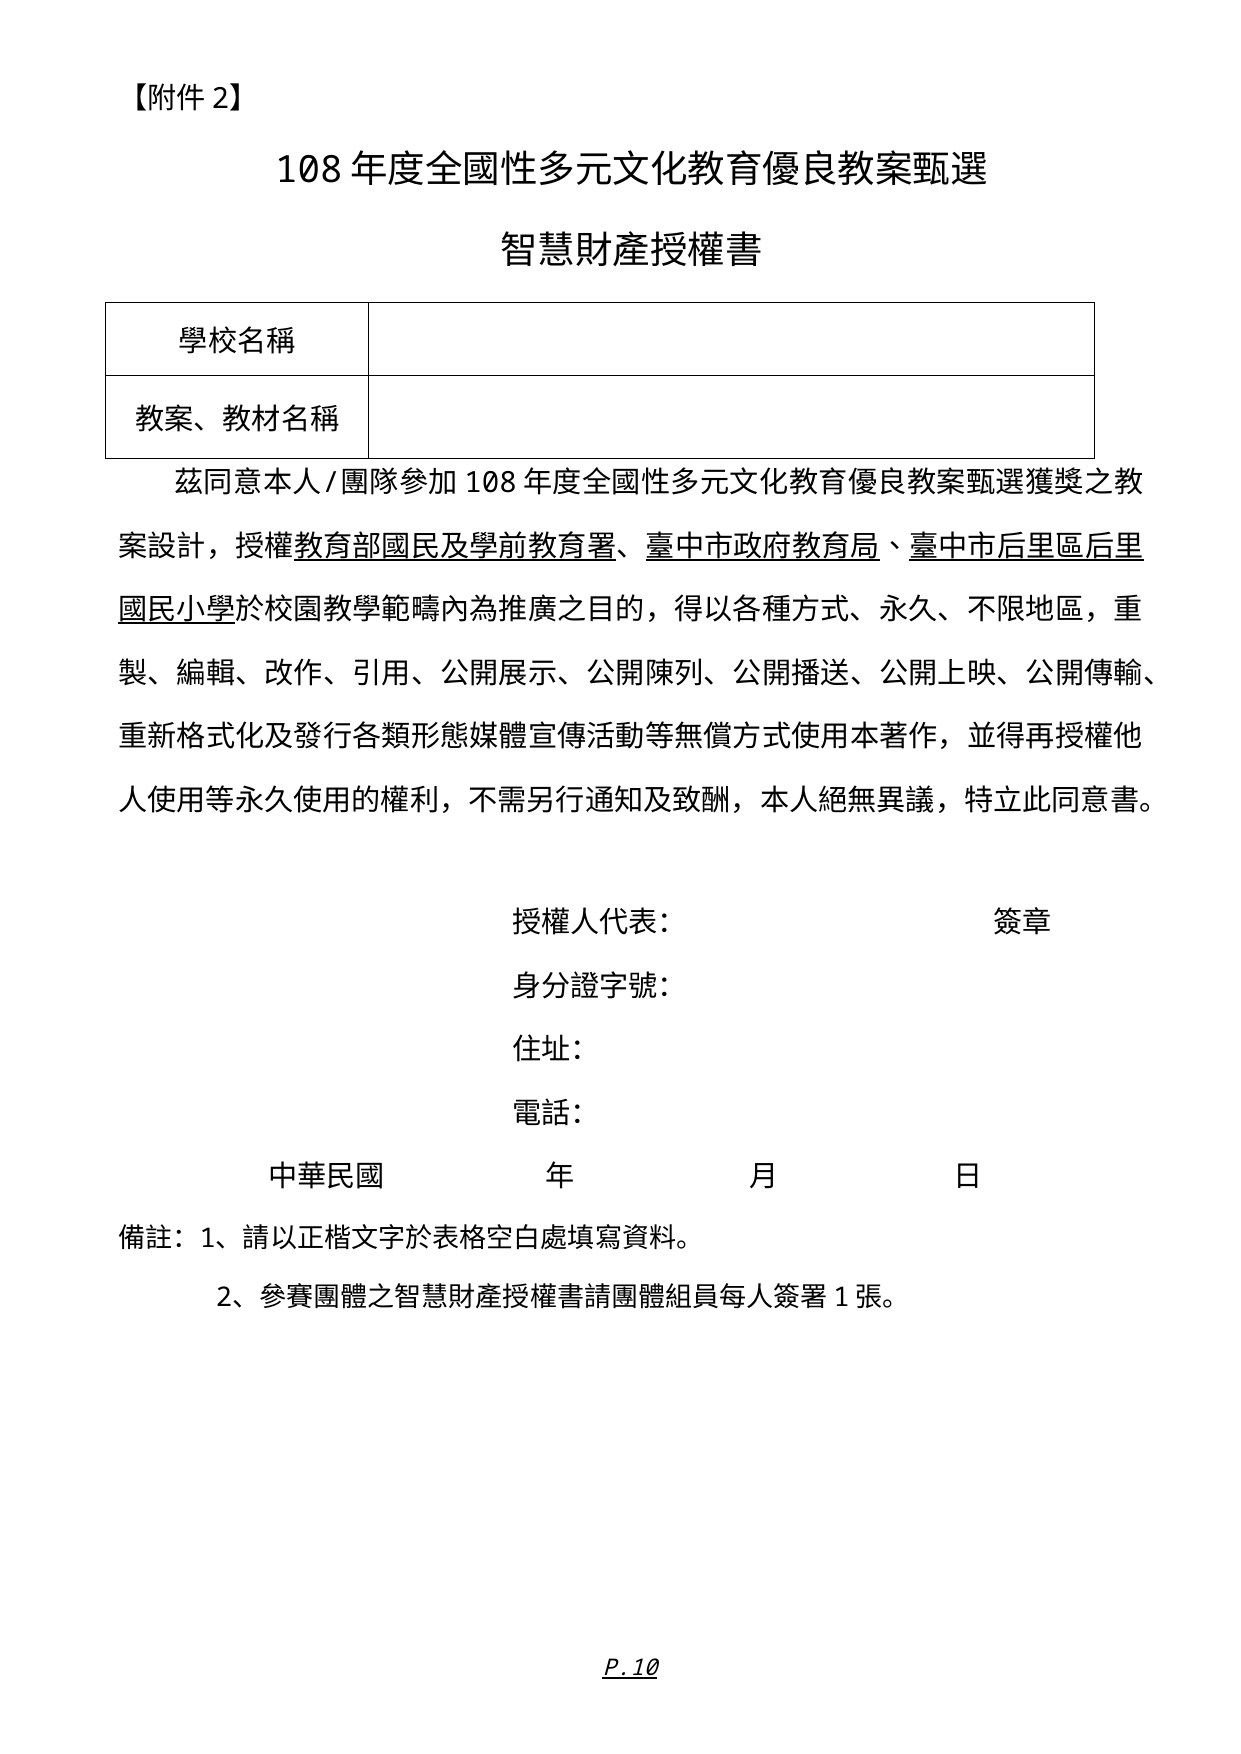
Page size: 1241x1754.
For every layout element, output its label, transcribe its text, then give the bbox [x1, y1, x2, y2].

text 住址： [512, 1026, 1144, 1068]
text 備註：1、請以正楷文字於表格空白處填寫資料。 [118, 1216, 1144, 1256]
table_header 學校名稱 [106, 303, 368, 374]
text 2、參賽團體之智慧財產授權書請團體組員每人簽署1張。 [118, 1275, 1144, 1315]
text 108年度全國性多元文化教育優良教案甄選 [118, 138, 1144, 193]
text 【附件2】 [118, 75, 1144, 117]
text 授權人代表： 簽章 [512, 899, 1144, 941]
text 中華民國 年 月 日 [268, 1153, 1018, 1195]
table_header [369, 303, 1094, 374]
text 電話： [512, 1089, 1144, 1132]
text 茲同意本人/團隊參加108年度全國性多元文化教育優良教案甄選獲獎之教案設計，授權教育部國民及學前教育署、臺中市政府教育局、臺中市后里區后里國民小學於校園教學範疇內為推廣之目的，得以各種方式、永久、不限地區，重製、編輯、改作、引用、公開展示、公開陳列、公開播送、公開上映、公開傳輸、重新格式化及發行各類形態媒體宣傳活動等無償方式使用本著作，並得再授權他人使用等永久使用的權利，不需另行通知及致酬，本人絕無異議，特立此同意書。 [118, 459, 1144, 818]
table_cell [369, 376, 1094, 458]
table_cell 教案、教材名稱 [106, 376, 368, 458]
text 智慧財產授權書 [118, 220, 1144, 274]
text 身分證字號： [512, 962, 1144, 1005]
